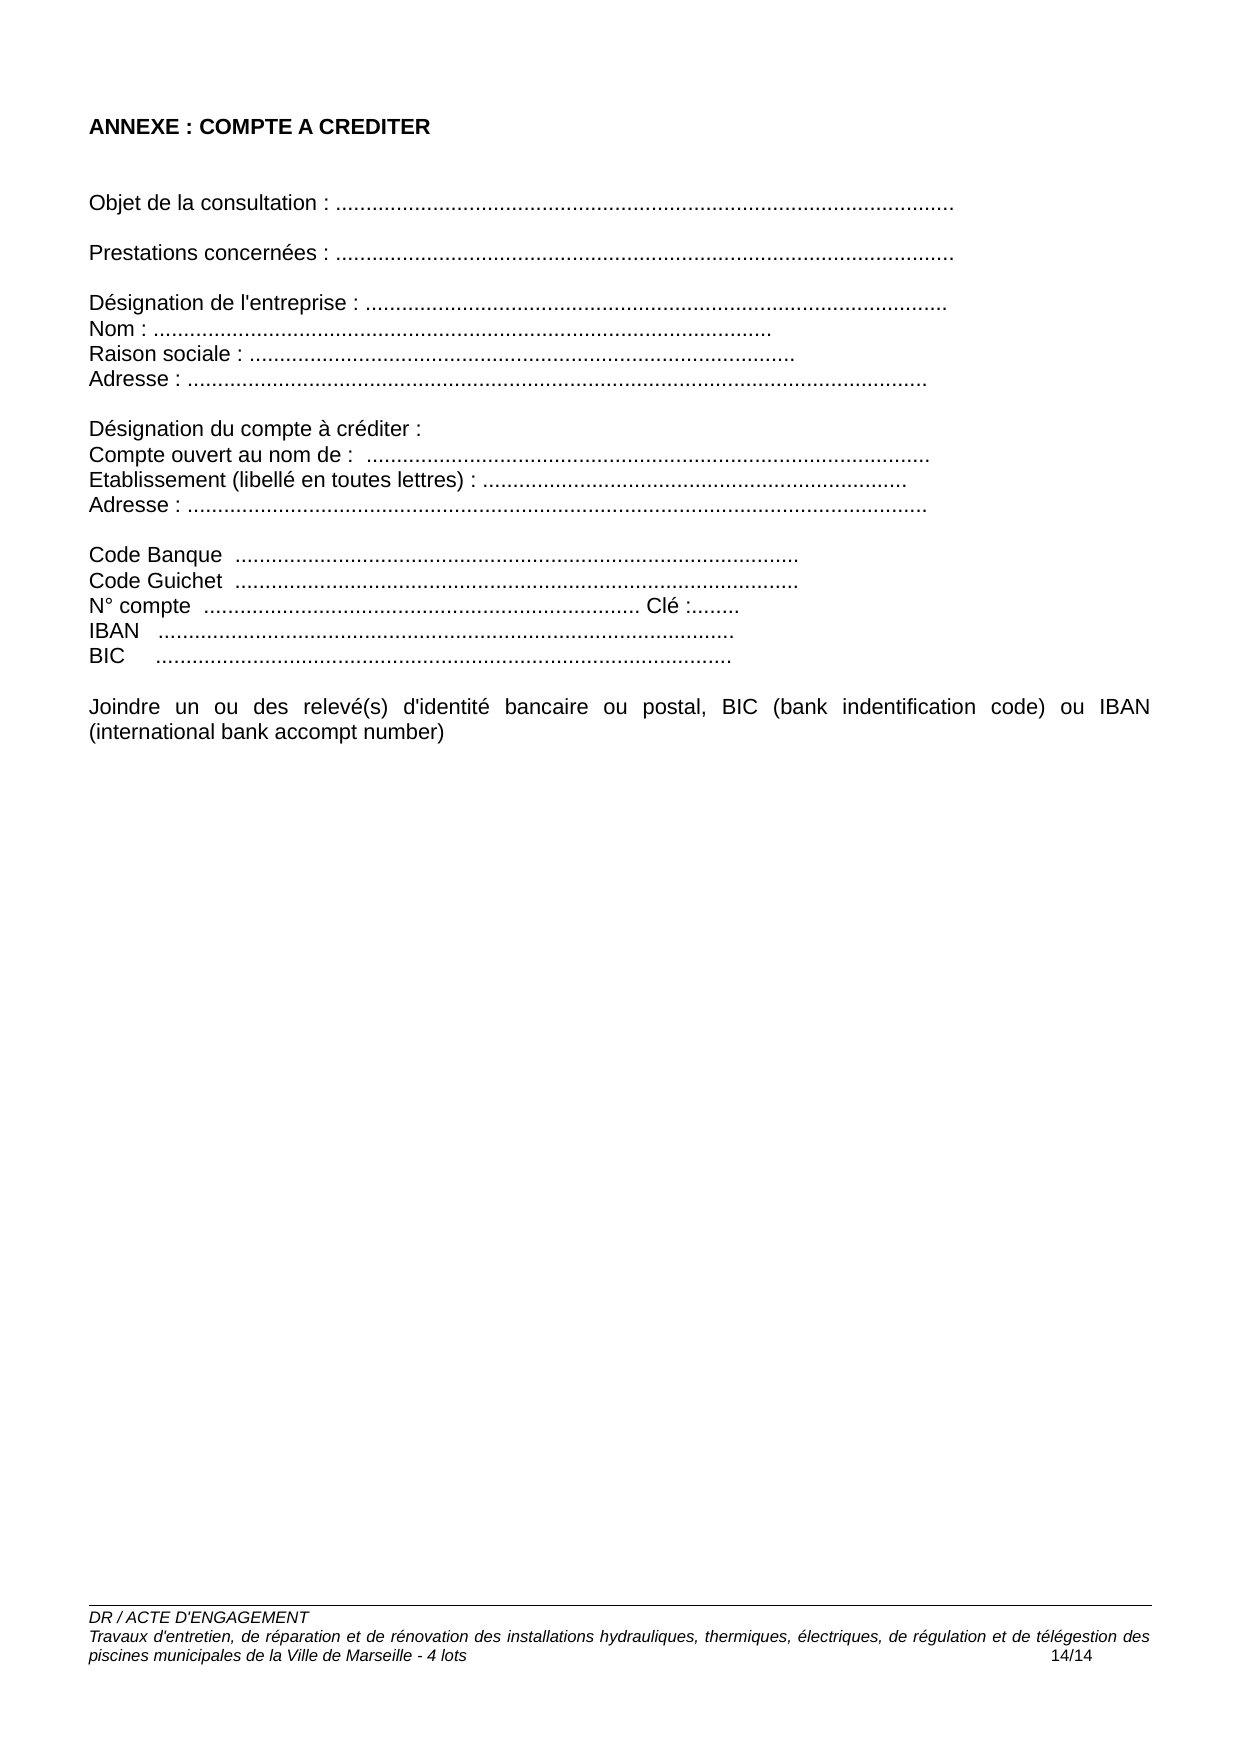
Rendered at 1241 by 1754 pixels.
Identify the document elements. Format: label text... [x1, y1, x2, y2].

text ANNEXE : COMPTE A CREDITER [88, 114, 1152, 139]
text Prestations concernées : ...................................................................................................... [88, 240, 1152, 265]
text Désignation du compte à créditer : [88, 416, 1152, 441]
text Adresse : .......................................................................................................................... [88, 366, 1152, 391]
text Etablissement (libellé en toutes lettres) : ...................................................................... [88, 467, 1152, 492]
text IBAN ............................................................................................... [88, 618, 1152, 643]
text Joindre un ou des relevé(s) d'identité bancaire ou postal, BIC (bank indentification code) ou IBAN (international bank accompt number) [88, 693, 1152, 744]
text Adresse : .......................................................................................................................... [88, 492, 1152, 517]
text Objet de la consultation : ...................................................................................................... [88, 189, 1152, 214]
text BIC ............................................................................................... [88, 643, 1152, 668]
text Désignation de l'entreprise : ................................................................................................ [88, 290, 1152, 315]
text Code Guichet ............................................................................................. [88, 567, 1152, 593]
text Raison sociale : .......................................................................................... [88, 341, 1152, 366]
text Code Banque ............................................................................................. [88, 542, 1152, 567]
text Compte ouvert au nom de : ............................................................................................. [88, 441, 1152, 467]
text N° compte ........................................................................ Clé :........ [88, 593, 1152, 618]
text Nom : ...................................................................................................... [88, 315, 1152, 341]
